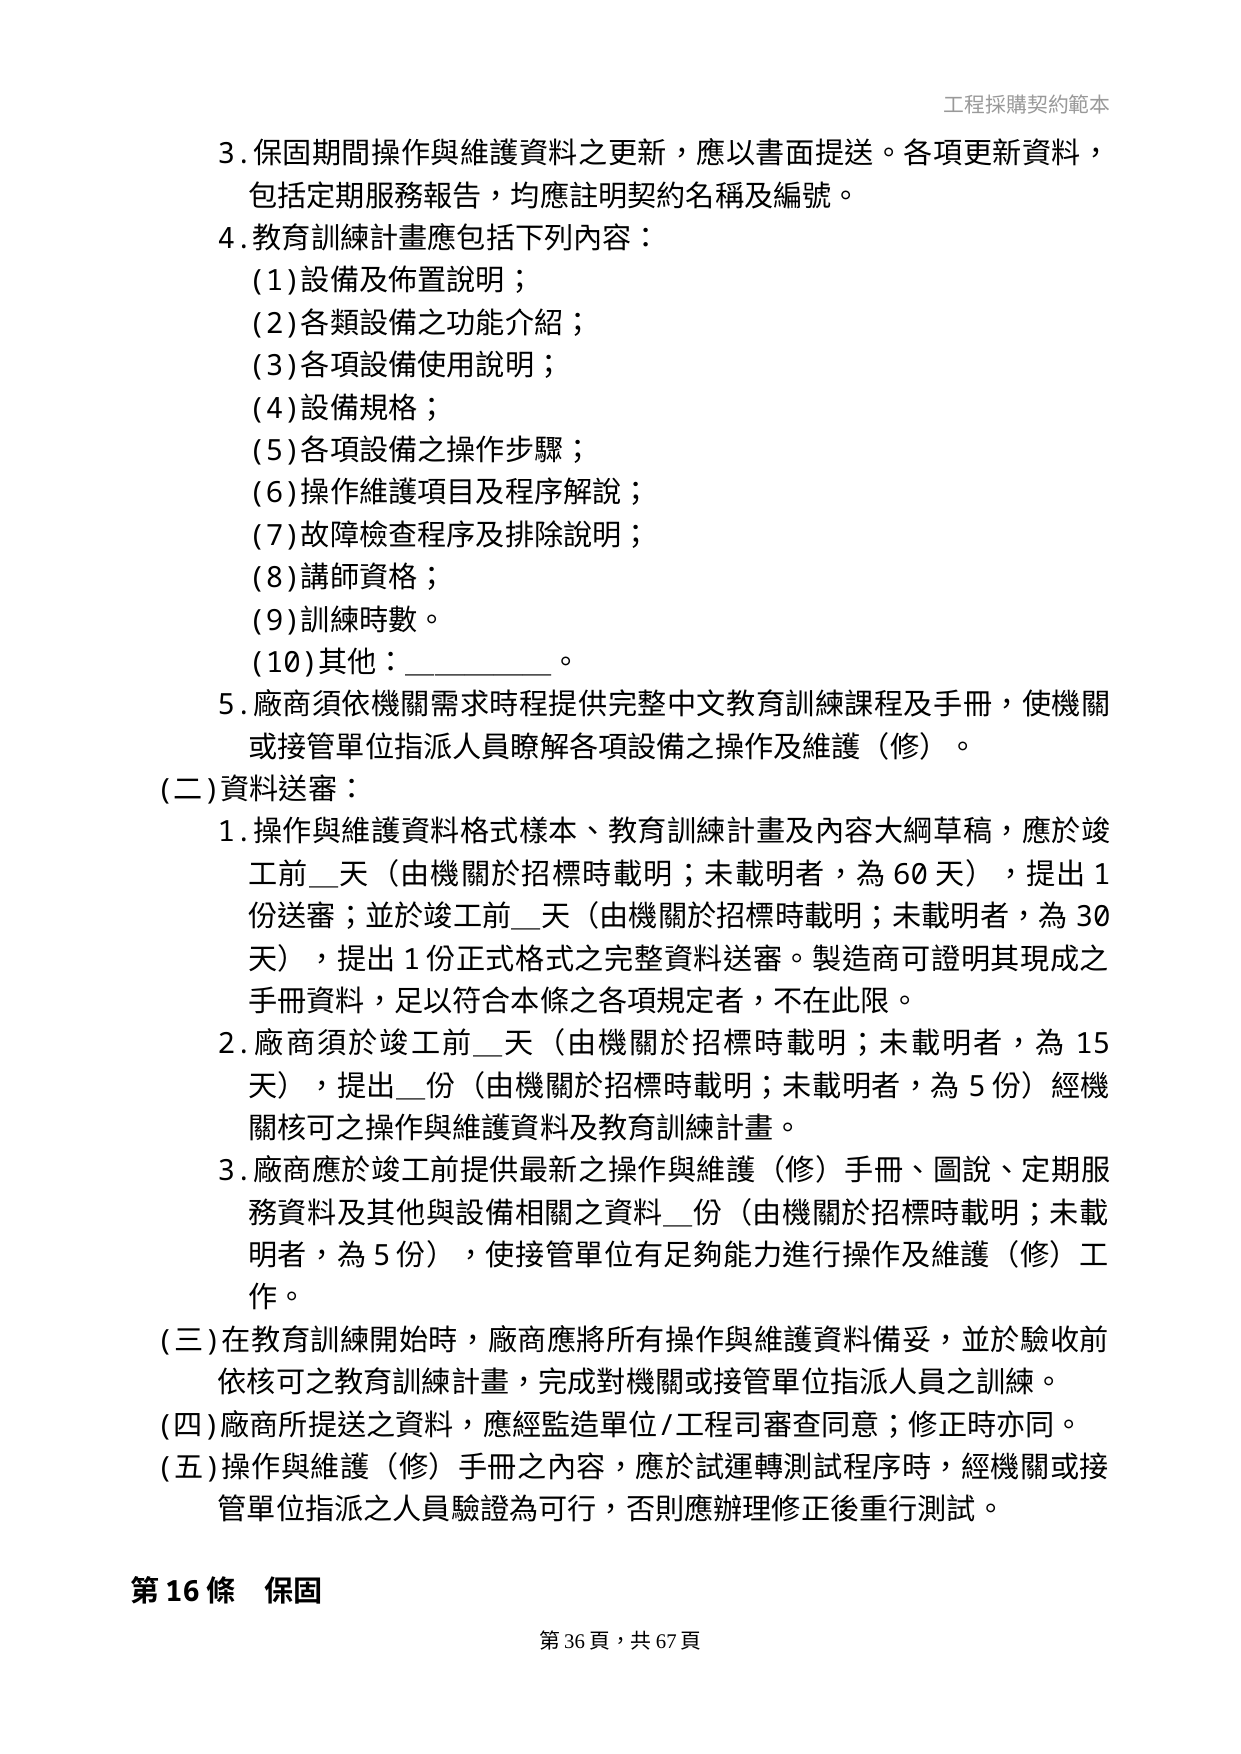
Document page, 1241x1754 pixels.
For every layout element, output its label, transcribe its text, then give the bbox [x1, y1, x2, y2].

text 3.保固期間操作與維護資料之更新，應以書面提送。各項更新資料，包括定期服務報告，均應註明契約名稱及編號。 [217, 130, 1110, 214]
text (4)設備規格； [248, 384, 1110, 427]
text (四)廠商所提送之資料，應經監造單位/工程司審查同意；修正時亦同。 [156, 1401, 1110, 1443]
text (3)各項設備使用說明； [248, 342, 1110, 384]
text 2.廠商須於竣工前＿天（由機關於招標時載明；未載明者，為15天），提出＿份（由機關於招標時載明；未載明者，為5份）經機關核可之操作與維護資料及教育訓練計畫。 [217, 1020, 1110, 1147]
text 3.廠商應於竣工前提供最新之操作與維護（修）手冊、圖說、定期服務資料及其他與設備相關之資料＿份（由機關於招標時載明；未載明者，為5份），使接管單位有足夠能力進行操作及維護（修）工作。 [217, 1147, 1110, 1316]
text (2)各類設備之功能介紹； [248, 299, 1110, 342]
text (9)訓練時數。 [248, 596, 1110, 638]
text 5.廠商須依機關需求時程提供完整中文教育訓練課程及手冊，使機關或接管單位指派人員瞭解各項設備之操作及維護（修）。 [217, 681, 1110, 766]
text (10)其他：＿＿＿＿＿。 [248, 638, 1110, 681]
text 第16條 保固 [130, 1568, 1110, 1610]
text (5)各項設備之操作步驟； [248, 427, 1110, 469]
text (8)講師資格； [248, 554, 1110, 596]
text 4.教育訓練計畫應包括下列內容： [217, 214, 1110, 257]
text (6)操作維護項目及程序解說； [248, 469, 1110, 511]
text (五)操作與維護（修）手冊之內容，應於試運轉測試程序時，經機關或接管單位指派之人員驗證為可行，否則應辦理修正後重行測試。 [156, 1443, 1110, 1528]
text (7)故障檢查程序及排除說明； [248, 511, 1110, 554]
text (二)資料送審： [156, 766, 1110, 808]
text (1)設備及佈置說明； [248, 257, 1110, 299]
text 1.操作與維護資料格式樣本、教育訓練計畫及內容大綱草稿，應於竣工前＿天（由機關於招標時載明；未載明者，為60天），提出1份送審；並於竣工前＿天（由機關於招標時載明；未載明者，為30天），提出1份正式格式之完整資料送審。製造商可證明其現成之手冊資料，足以符合本條之各項規定者，不在此限。 [217, 808, 1110, 1020]
text (三)在教育訓練開始時，廠商應將所有操作與維護資料備妥，並於驗收前依核可之教育訓練計畫，完成對機關或接管單位指派人員之訓練。 [156, 1316, 1110, 1401]
